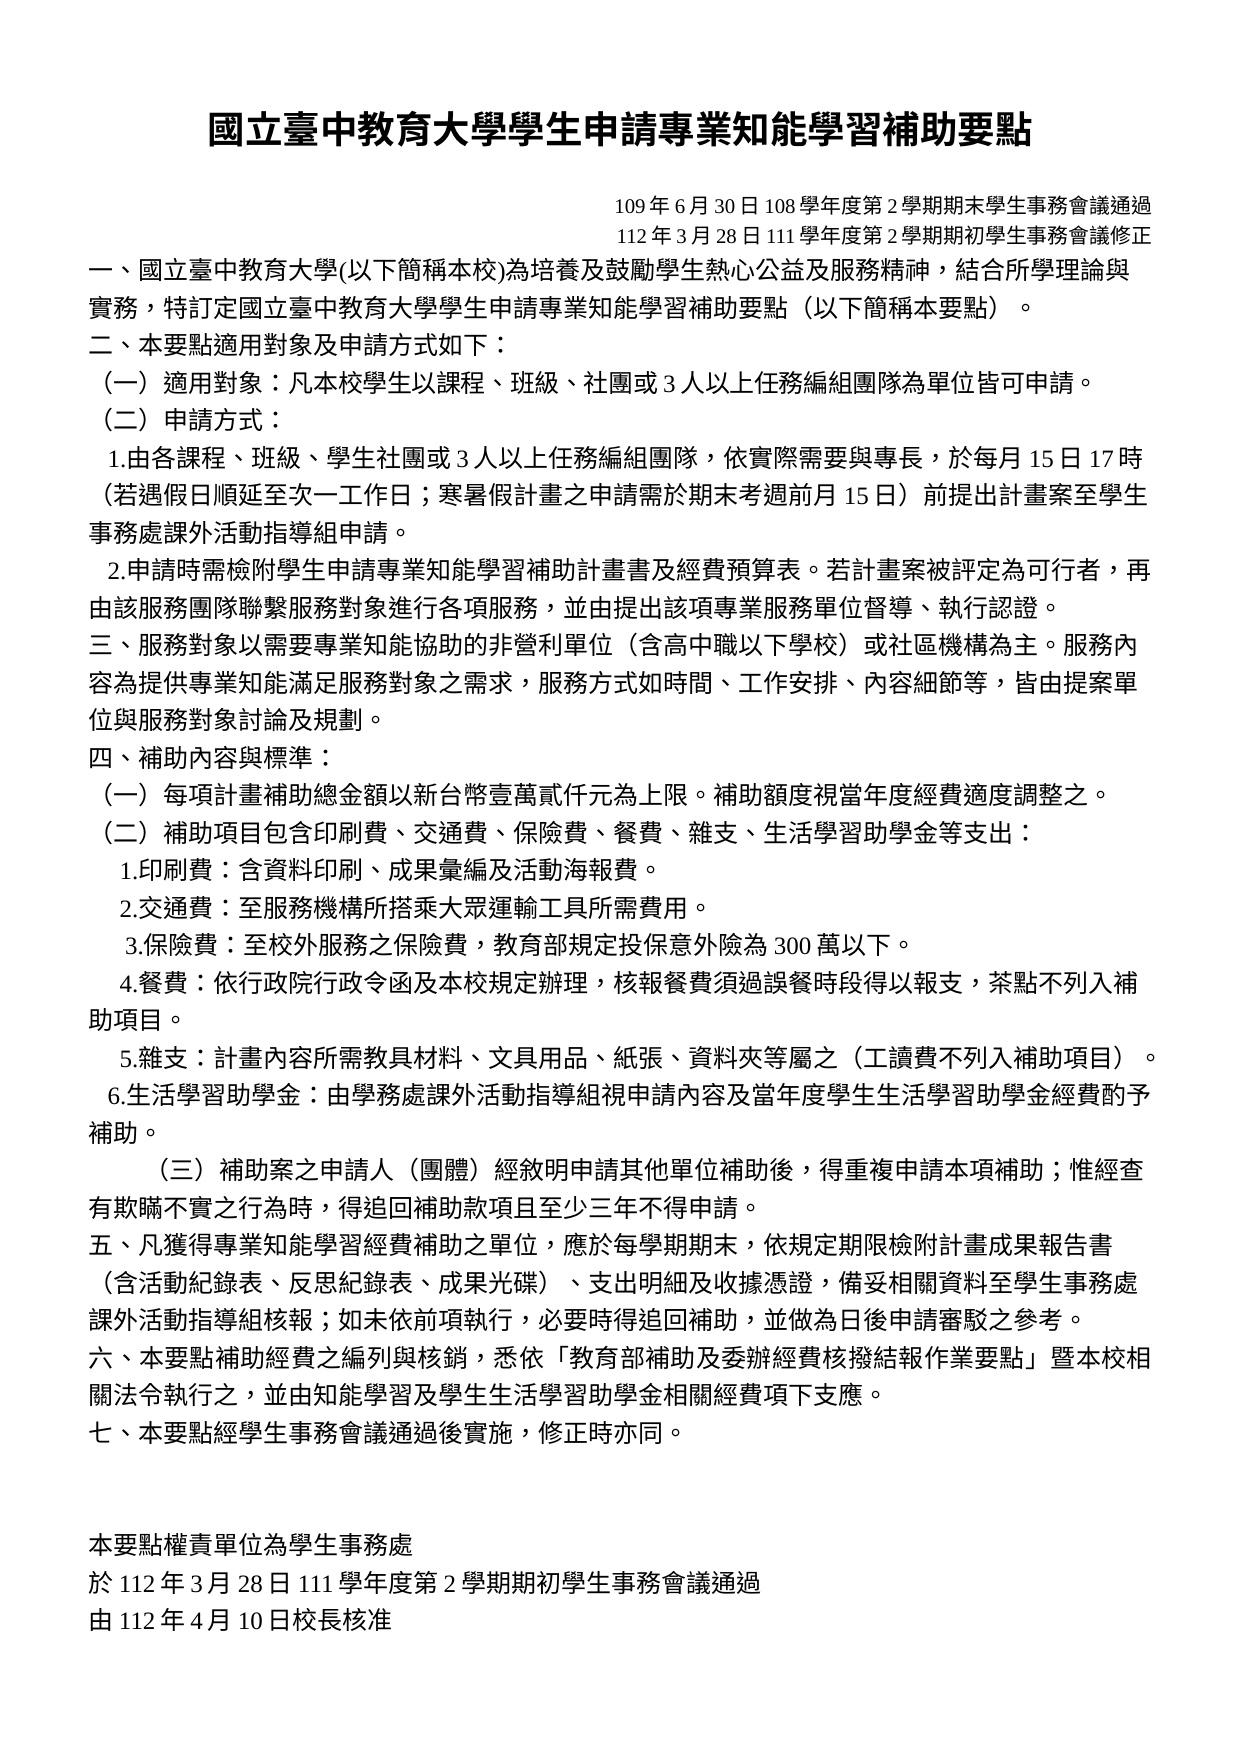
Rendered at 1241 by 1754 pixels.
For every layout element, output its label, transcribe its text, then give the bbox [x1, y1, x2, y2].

text 1.印刷費：含資料印刷、成果彙編及活動海報費。 [89, 850, 1152, 887]
text （二）補助項目包含印刷費、交通費、保險費、餐費、雜支、生活學習助學金等支出： [89, 812, 1152, 850]
text 3.保險費：至校外服務之保險費，教育部規定投保意外險為300萬以下。 [89, 925, 1152, 962]
text （一）適用對象：凡本校學生以課程、班級、社團或3人以上任務編組團隊為單位皆可申請。 [89, 362, 1152, 400]
text 國立臺中教育大學學生申請專業知能學習補助要點 [89, 89, 1152, 164]
text 三、服務對象以需要專業知能協助的非營利單位（含高中職以下學校）或社區機構為主。服務內容為提供專業知能滿足服務對象之需求，服務方式如時間、工作安排、內容細節等，皆由提案單位與服務對象討論及規劃。 [89, 625, 1152, 737]
text （二）申請方式： [89, 400, 1152, 437]
text 七、本要點經學生事務會議通過後實施，修正時亦同。 [89, 1412, 1152, 1450]
text 於112年3月28日111學年度第2學期期初學生事務會議通過 [89, 1562, 1152, 1600]
text （三）補助案之申請人（團體）經敘明申請其他單位補助後，得重複申請本項補助；惟經查有欺瞞不實之行為時，得追回補助款項且至少三年不得申請。 [89, 1150, 1152, 1225]
text 四、補助內容與標準： [89, 737, 1152, 775]
text 112年3月28日111學年度第2學期期初學生事務會議修正 [89, 220, 1152, 250]
text 由112年4月10日校長核准 [89, 1600, 1152, 1637]
text 二、本要點適用對象及申請方式如下： [89, 325, 1152, 362]
text 2.交通費：至服務機構所搭乘大眾運輸工具所需費用。 [89, 887, 1152, 925]
text 1.由各課程、班級、學生社團或3人以上任務編組團隊，依實際需要與專長，於每月15日17時（若遇假日順延至次一工作日；寒暑假計畫之申請需於期末考週前月15日）前提出計畫案至學生事務處課外活動指導組申請。 [89, 437, 1152, 550]
text 一、國立臺中教育大學(以下簡稱本校)為培養及鼓勵學生熱心公益及服務精神，結合所學理論與實務，特訂定國立臺中教育大學學生申請專業知能學習補助要點（以下簡稱本要點）。 [89, 250, 1152, 325]
text 4.餐費：依行政院行政令函及本校規定辦理，核報餐費須過誤餐時段得以報支，茶點不列入補助項目。 [89, 962, 1152, 1037]
text （一）每項計畫補助總金額以新台幣壹萬貳仟元為上限。補助額度視當年度經費適度調整之。 [89, 775, 1152, 812]
text 2.申請時需檢附學生申請專業知能學習補助計畫書及經費預算表。若計畫案被評定為可行者，再由該服務團隊聯繫服務對象進行各項服務，並由提出該項專業服務單位督導、執行認證。 [89, 550, 1152, 625]
text 6.生活學習助學金：由學務處課外活動指導組視申請內容及當年度學生生活學習助學金經費酌予補助。 [89, 1075, 1152, 1150]
text 五、凡獲得專業知能學習經費補助之單位，應於每學期期末，依規定期限檢附計畫成果報告書（含活動紀錄表、反思紀錄表、成果光碟）、支出明細及收據憑證，備妥相關資料至學生事務處課外活動指導組核報；如未依前項執行，必要時得追回補助，並做為日後申請審駁之參考。 [89, 1225, 1152, 1337]
text 109年6月30日108學年度第2學期期末學生事務會議通過 [89, 189, 1152, 220]
text 六、本要點補助經費之編列與核銷，悉依「教育部補助及委辦經費核撥結報作業要點」暨本校相關法令執行之，並由知能學習及學生生活學習助學金相關經費項下支應。 [89, 1337, 1152, 1412]
text 本要點權責單位為學生事務處 [89, 1525, 1152, 1562]
text 5.雜支：計畫內容所需教具材料、文具用品、紙張、資料夾等屬之（工讀費不列入補助項目）。 [89, 1037, 1152, 1075]
